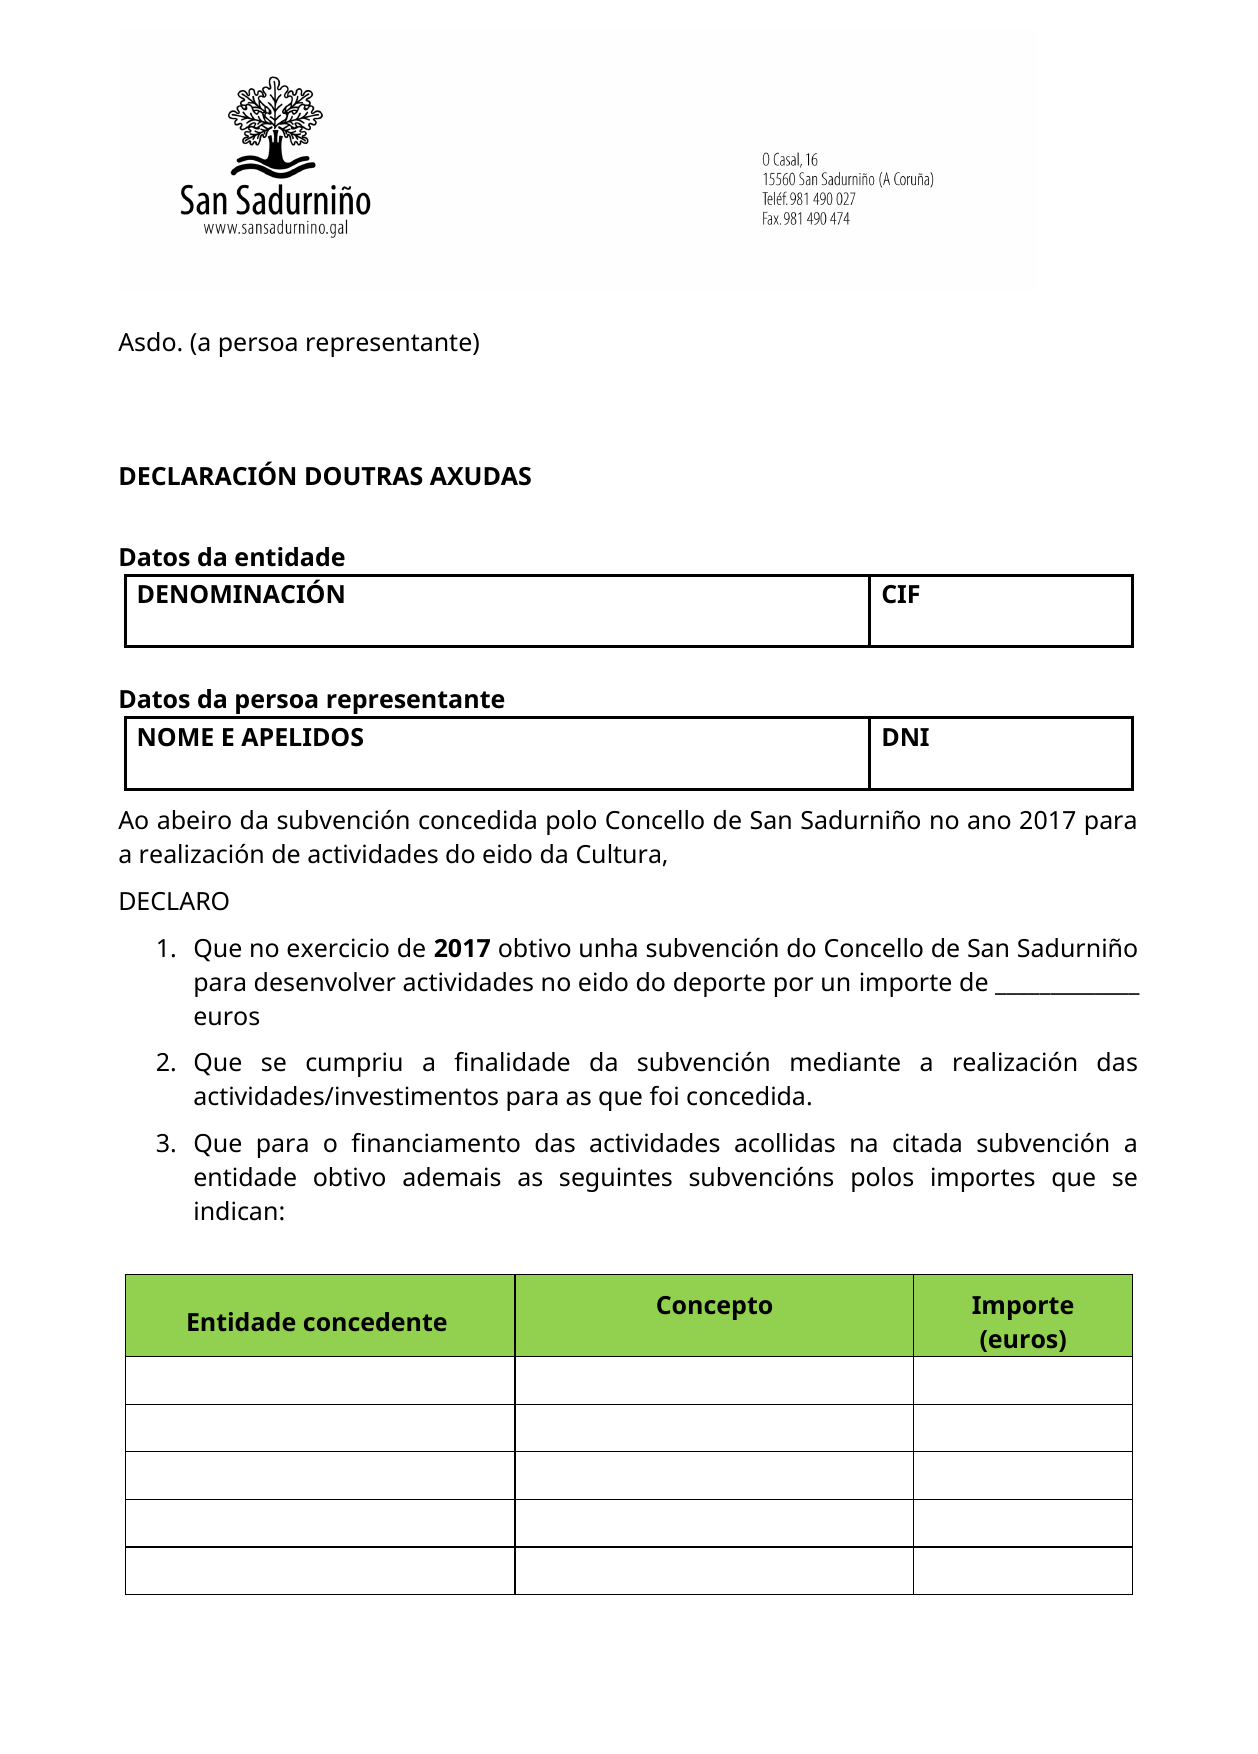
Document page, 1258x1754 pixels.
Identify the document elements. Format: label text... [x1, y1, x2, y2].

table_header Entidade concedente [126, 1275, 514, 1356]
table_header DNI [871, 719, 1131, 787]
table_cell [516, 1357, 913, 1403]
table_cell [914, 1405, 1132, 1451]
table_header DENOMINACIÓN [127, 577, 868, 645]
picture [118, 29, 1037, 292]
table_header Importe (euros) [914, 1275, 1132, 1356]
table_cell [126, 1452, 514, 1499]
table_cell [516, 1500, 913, 1546]
table_cell [126, 1548, 514, 1594]
table_header NOME E APELIDOS [127, 719, 868, 787]
text Asdo. (a persoa representante) [118, 325, 1139, 359]
text DECLARO [118, 884, 1139, 918]
table_cell [914, 1452, 1132, 1499]
table_header Concepto [516, 1275, 913, 1356]
table_cell [126, 1357, 514, 1403]
list Que para o financiamento das actividades acollidas na citada subvención a entidade obtivo ademais as seguintes subvencións polos importes que se indican: [156, 1126, 1139, 1228]
table_cell [126, 1405, 514, 1451]
table_cell [516, 1548, 913, 1594]
text Ao abeiro da subvención concedida polo Concello de San Sadurniño no ano 2017 para a realización de actividades do eido da Cultura, [118, 803, 1139, 871]
table_cell [126, 1500, 514, 1546]
table_cell [914, 1500, 1132, 1546]
list Que se cumpriu a finalidade da subvención mediante a realización das actividades/investimentos para as que foi concedida. [156, 1045, 1139, 1113]
text Datos da persoa representante [118, 682, 1139, 716]
list Que no exercicio de 2017 obtivo unha subvención do Concello de San Sadurniño para desenvolver actividades no eido do deporte por un importe de _____________ euros [156, 930, 1139, 1032]
table_cell [914, 1357, 1132, 1403]
table_cell [914, 1548, 1132, 1594]
text DECLARACIÓN DOUTRAS AXUDAS [118, 459, 1139, 493]
table_cell [516, 1452, 913, 1499]
text Datos da entidade [118, 539, 1139, 574]
table_header CIF [871, 577, 1131, 645]
table_cell [516, 1405, 913, 1451]
